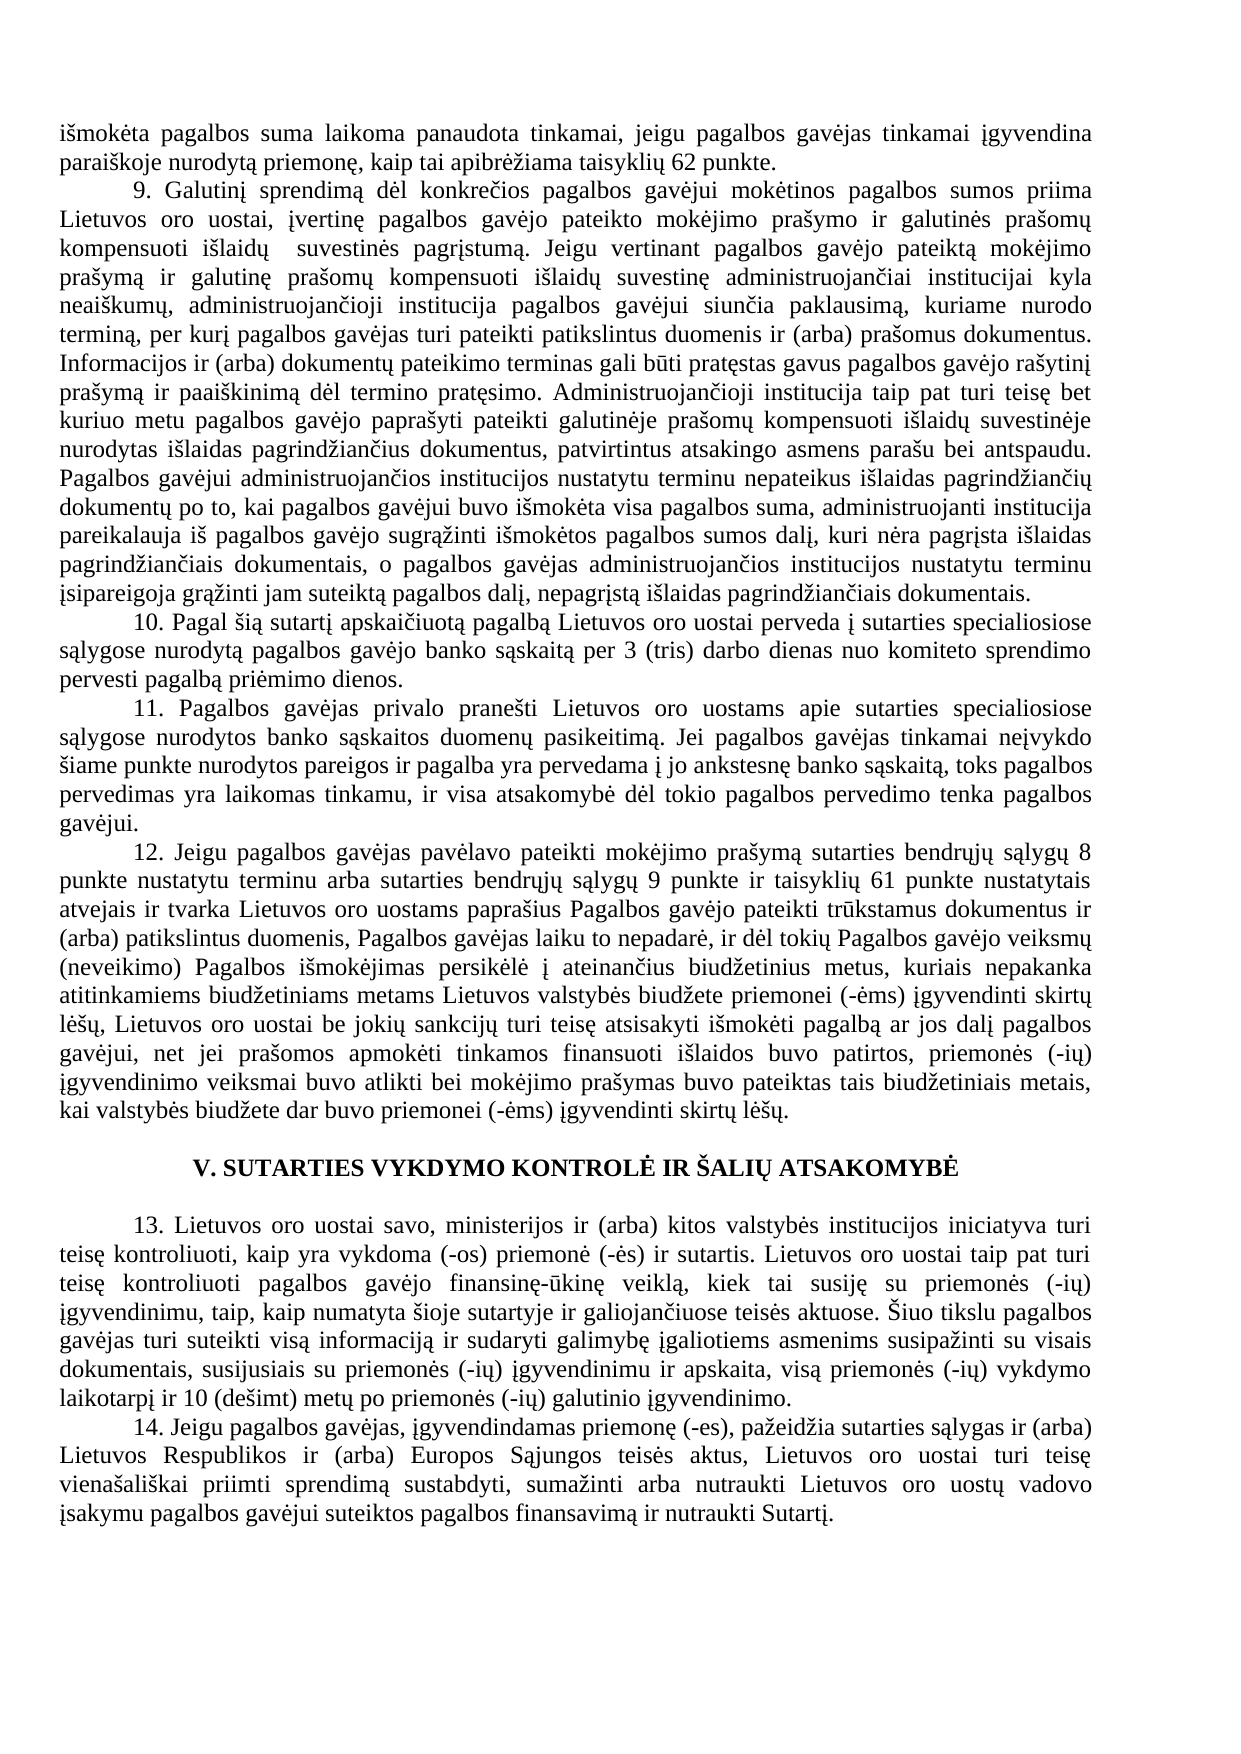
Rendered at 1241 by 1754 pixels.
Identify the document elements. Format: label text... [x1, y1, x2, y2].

text 11. Pagalbos gavėjas privalo pranešti Lietuvos oro uostams apie sutarties specialiosiose sąlygose nurodytos banko sąskaitos duomenų pasikeitimą. Jei pagalbos gavėjas tinkamai neįvykdo šiame punkte nurodytos pareigos ir pagalba yra pervedama į jo ankstesnę banko sąskaitą, toks pagalbos pervedimas yra laikomas tinkamu, ir visa atsakomybė dėl tokio pagalbos pervedimo tenka pagalbos gavėjui. [59, 693, 1093, 837]
text V. SUTARTIES VYKDYMO KONTROLĖ IR ŠALIŲ ATSAKOMYBĖ [59, 1153, 1093, 1182]
text 13. Lietuvos oro uostai savo, ministerijos ir (arba) kitos valstybės institucijos iniciatyva turi teisę kontroliuoti, kaip yra vykdoma (-os) priemonė (-ės) ir sutartis. Lietuvos oro uostai taip pat turi teisę kontroliuoti pagalbos gavėjo finansinę-ūkinę veiklą, kiek tai susiję su priemonės (-ių) įgyvendinimu, taip, kaip numatyta šioje sutartyje ir galiojančiuose teisės aktuose. Šiuo tikslu pagalbos gavėjas turi suteikti visą informaciją ir sudaryti galimybę įgaliotiems asmenims susipažinti su visais dokumentais, susijusiais su priemonės (-ių) įgyvendinimu ir apskaita, visą priemonės (-ių) vykdymo laikotarpį ir 10 (dešimt) metų po priemonės (-ių) galutinio įgyvendinimo. [59, 1211, 1093, 1412]
text 14. Jeigu pagalbos gavėjas, įgyvendindamas priemonę (-es), pažeidžia sutarties sąlygas ir (arba) Lietuvos Respublikos ir (arba) Europos Sąjungos teisės aktus, Lietuvos oro uostai turi teisę vienašališkai priimti sprendimą sustabdyti, sumažinti arba nutraukti Lietuvos oro uostų vadovo įsakymu pagalbos gavėjui suteiktos pagalbos finansavimą ir nutraukti Sutartį. [59, 1412, 1093, 1527]
text 12. Jeigu pagalbos gavėjas pavėlavo pateikti mokėjimo prašymą sutarties bendrųjų sąlygų 8 punkte nustatytu terminu arba sutarties bendrųjų sąlygų 9 punkte ir taisyklių 61 punkte nustatytais atvejais ir tvarka Lietuvos oro uostams paprašius Pagalbos gavėjo pateikti trūkstamus dokumentus ir (arba) patikslintus duomenis, Pagalbos gavėjas laiku to nepadarė, ir dėl tokių Pagalbos gavėjo veiksmų (neveikimo) Pagalbos išmokėjimas persikėlė į ateinančius biudžetinius metus, kuriais nepakanka atitinkamiems biudžetiniams metams Lietuvos valstybės biudžete priemonei (-ėms) įgyvendinti skirtų lėšų, Lietuvos oro uostai be jokių sankcijų turi teisę atsisakyti išmokėti pagalbą ar jos dalį pagalbos gavėjui, net jei prašomos apmokėti tinkamos finansuoti išlaidos buvo patirtos, priemonės (-ių) įgyvendinimo veiksmai buvo atlikti bei mokėjimo prašymas buvo pateiktas tais biudžetiniais metais, kai valstybės biudžete dar buvo priemonei (-ėms) įgyvendinti skirtų lėšų. [59, 837, 1093, 1124]
text išmokėta pagalbos suma laikoma panaudota tinkamai, jeigu pagalbos gavėjas tinkamai įgyvendina paraiškoje nurodytą priemonę, kaip tai apibrėžiama taisyklių 62 punkte. [59, 118, 1093, 176]
text 10. Pagal šią sutartį apskaičiuotą pagalbą Lietuvos oro uostai perveda į sutarties specialiosiose sąlygose nurodytą pagalbos gavėjo banko sąskaitą per 3 (tris) darbo dienas nuo komiteto sprendimo pervesti pagalbą priėmimo dienos. [59, 607, 1093, 693]
text 9. Galutinį sprendimą dėl konkrečios pagalbos gavėjui mokėtinos pagalbos sumos priima Lietuvos oro uostai, įvertinę pagalbos gavėjo pateikto mokėjimo prašymo ir galutinės prašomų kompensuoti išlaidų suvestinės pagrįstumą. Jeigu vertinant pagalbos gavėjo pateiktą mokėjimo prašymą ir galutinę prašomų kompensuoti išlaidų suvestinę administruojančiai institucijai kyla neaiškumų, administruojančioji institucija pagalbos gavėjui siunčia paklausimą, kuriame nurodo terminą, per kurį pagalbos gavėjas turi pateikti patikslintus duomenis ir (arba) prašomus dokumentus. Informacijos ir (arba) dokumentų pateikimo terminas gali būti pratęstas gavus pagalbos gavėjo rašytinį prašymą ir paaiškinimą dėl termino pratęsimo. Administruojančioji institucija taip pat turi teisę bet kuriuo metu pagalbos gavėjo paprašyti pateikti galutinėje prašomų kompensuoti išlaidų suvestinėje nurodytas išlaidas pagrindžiančius dokumentus, patvirtintus atsakingo asmens parašu bei antspaudu. Pagalbos gavėjui administruojančios institucijos nustatytu terminu nepateikus išlaidas pagrindžiančių dokumentų po to, kai pagalbos gavėjui buvo išmokėta visa pagalbos suma, administruojanti institucija pareikalauja iš pagalbos gavėjo sugrąžinti išmokėtos pagalbos sumos dalį, kuri nėra pagrįsta išlaidas pagrindžiančiais dokumentais, o pagalbos gavėjas administruojančios institucijos nustatytu terminu įsipareigoja grąžinti jam suteiktą pagalbos dalį, nepagrįstą išlaidas pagrindžiančiais dokumentais. [59, 176, 1093, 607]
